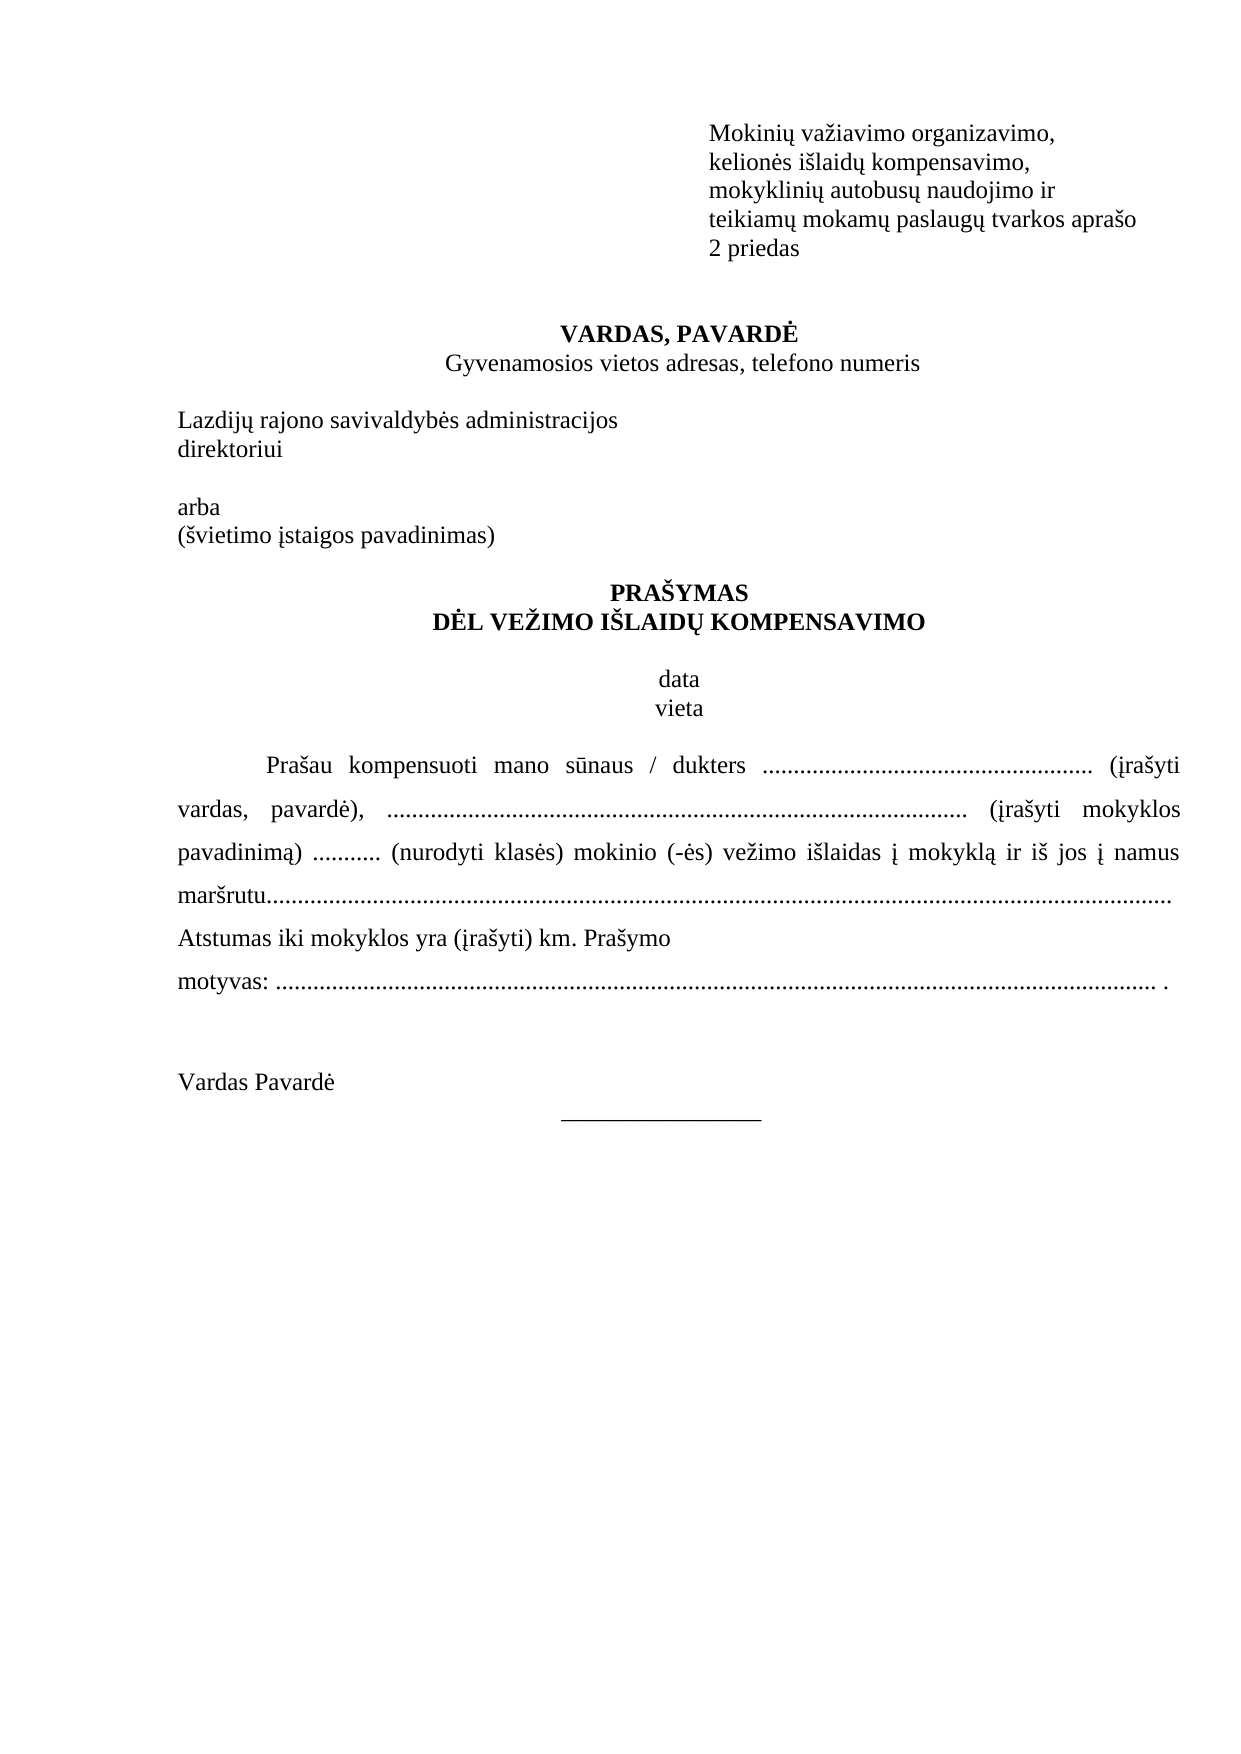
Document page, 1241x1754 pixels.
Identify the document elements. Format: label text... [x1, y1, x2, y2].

text 2 priedas [177, 233, 1181, 262]
text teikiamų mokamų paslaugų tvarkos aprašo [177, 204, 1181, 233]
text direktoriui [177, 434, 1181, 463]
text kelionės išlaidų kompensavimo, [177, 147, 1181, 176]
text (švietimo įstaigos pavadinimas) [177, 521, 1181, 549]
text ________________ [177, 1096, 1181, 1124]
text PRAŠYMAS [177, 578, 1181, 607]
text Gyvenamosios vietos adresas, telefono numeris [177, 348, 1181, 377]
text Vardas Pavardė [177, 1067, 1181, 1096]
text arba [177, 492, 1181, 521]
text Lazdijų rajono savivaldybės administracijos [177, 406, 1181, 434]
text DĖL VEŽIMO IŠLAIDŲ KOMPENSAVIMO [177, 607, 1181, 636]
text vieta [177, 693, 1181, 722]
text mokyklinių autobusų naudojimo ir [177, 176, 1181, 204]
text data [177, 664, 1181, 693]
text Mokinių važiavimo organizavimo, [177, 118, 1181, 147]
text Prašau kompensuoti mano sūnaus / dukters ..................................................... (įrašyti vardas, pavardė), ............................................................................................. (įrašyti mokyklos pavadinimą) ........... (nurodyti klasės) mokinio (-ės) vežimo išlaidas į mokyklą ir iš jos į namus maršrutu................................................................................................................................................. [177, 751, 1181, 909]
text VARDAS, PAVARDĖ [177, 319, 1181, 348]
text Atstumas iki mokyklos yra (įrašyti) km. Prašymo motyvas: ............................................................................................................................................. . [177, 923, 1181, 995]
